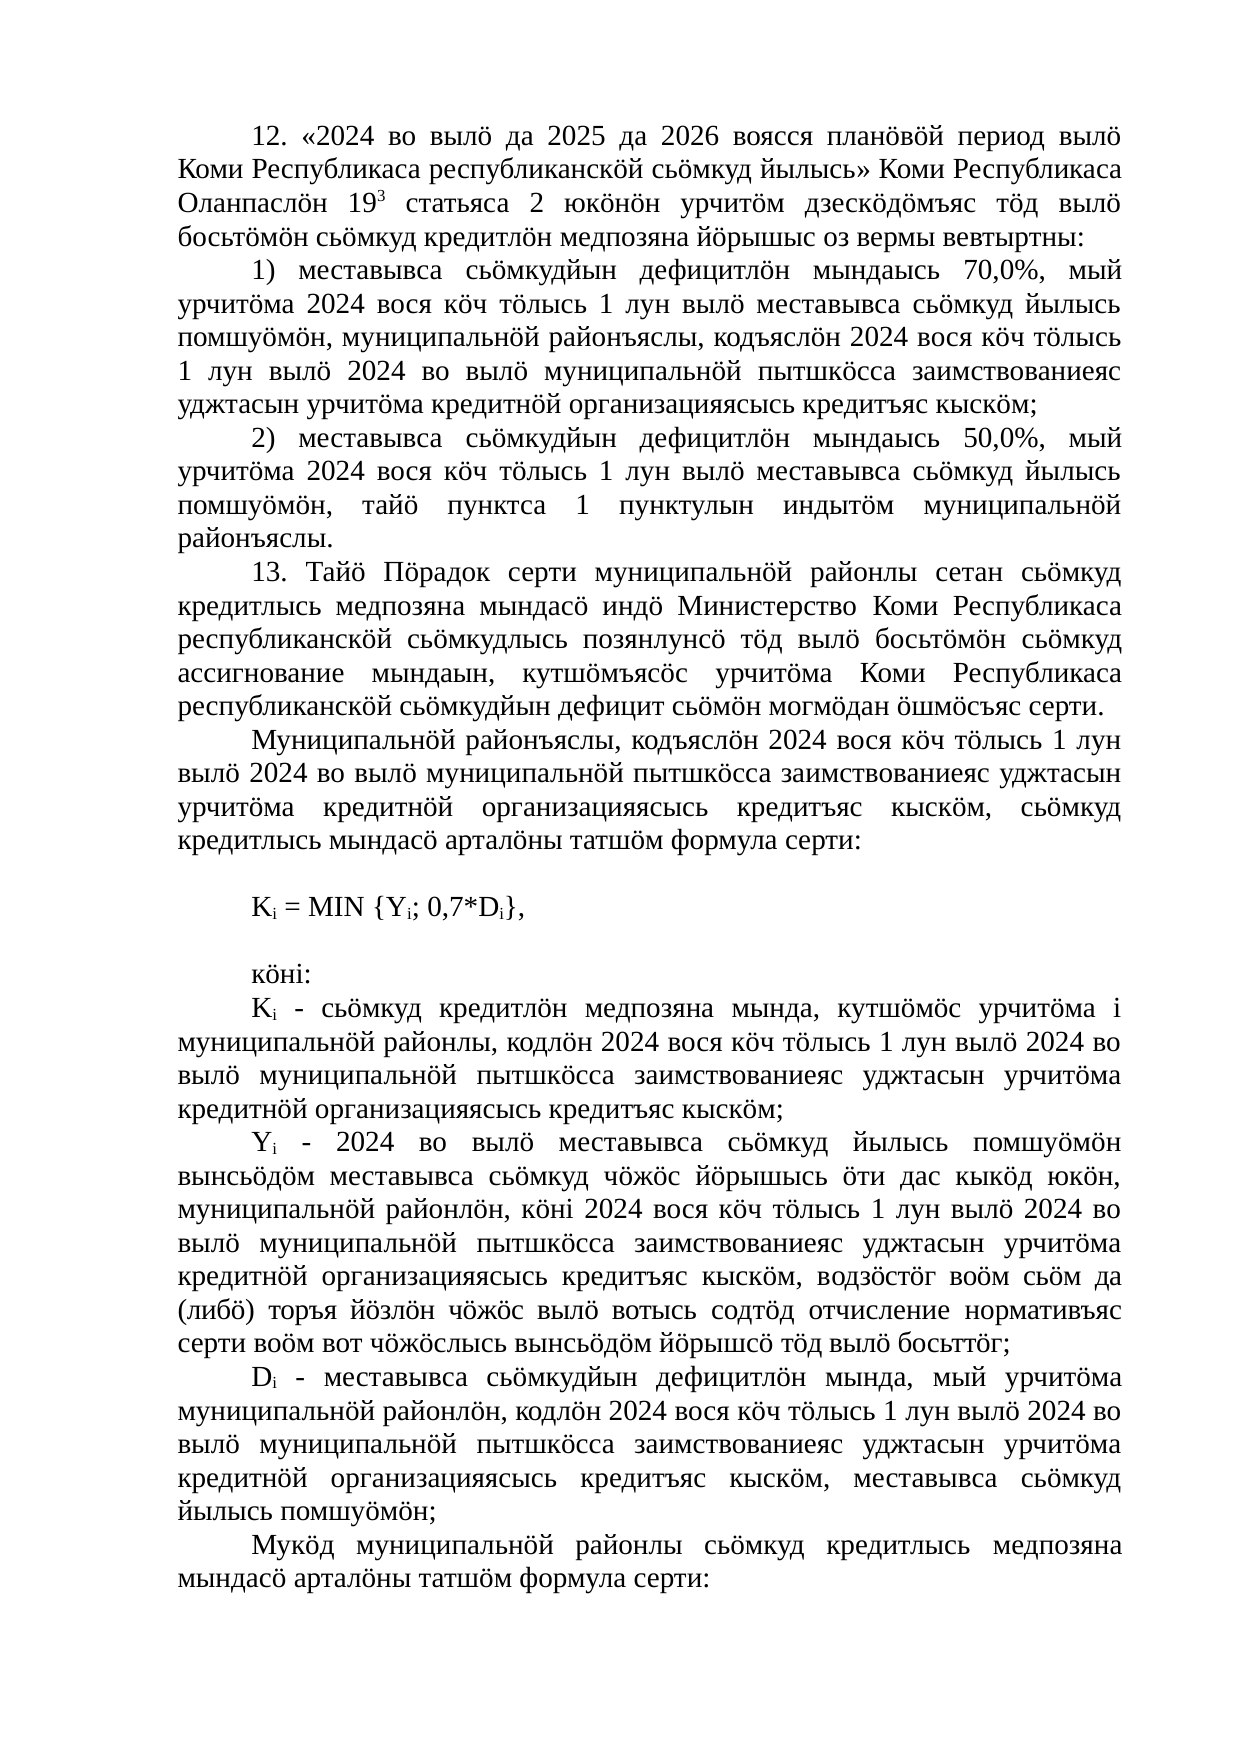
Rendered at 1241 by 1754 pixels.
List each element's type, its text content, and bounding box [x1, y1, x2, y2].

text Di - меставывса сьӧмкудйын дефицитлӧн мында, мый урчитӧма муниципальнӧй районлӧн, кодлӧн 2024 вося кӧч тӧлысь 1 лун вылӧ 2024 во вылӧ муниципальнӧй пытшкӧсса заимствованиеяс уджтасын урчитӧма кредитнӧй организацияясысь кредитъяс кыскӧм, меставывса сьӧмкуд йылысь помшуӧмӧн; [177, 1359, 1122, 1527]
text 1) меставывса сьӧмкудйын дефицитлӧн мындаысь 70,0%, мый урчитӧма 2024 вося кӧч тӧлысь 1 лун вылӧ меставывса сьӧмкуд йылысь помшуӧмӧн, муниципальнӧй районъяслы, кодъяслӧн 2024 вося кӧч тӧлысь 1 лун вылӧ 2024 во вылӧ муниципальнӧй пытшкӧсса заимствованиеяс уджтасын урчитӧма кредитнӧй организацияясысь кредитъяс кыскӧм; [177, 252, 1122, 420]
text Муниципальнӧй районъяслы, кодъяслӧн 2024 вося кӧч тӧлысь 1 лун вылӧ 2024 во вылӧ муниципальнӧй пытшкӧсса заимствованиеяс уджтасын урчитӧма кредитнӧй организацияясысь кредитъяс кыскӧм, сьӧмкуд кредитлысь мындасӧ арталӧны татшӧм формула серти: [177, 722, 1122, 856]
text Yi - 2024 во вылӧ меставывса сьӧмкуд йылысь помшуӧмӧн вынсьӧдӧм меставывса сьӧмкуд чӧжӧс йӧрышысь ӧти дас кыкӧд юкӧн, муниципальнӧй районлӧн, кӧні 2024 вося кӧч тӧлысь 1 лун вылӧ 2024 во вылӧ муниципальнӧй пытшкӧсса заимствованиеяс уджтасын урчитӧма кредитнӧй организацияясысь кредитъяс кыскӧм, водзӧстӧг воӧм сьӧм да (либӧ) торъя йӧзлӧн чӧжӧс вылӧ вотысь содтӧд отчисление нормативъяс серти воӧм вот чӧжӧслысь вынсьӧдӧм йӧрышсӧ тӧд вылӧ босьттӧг; [177, 1124, 1122, 1359]
text Мукӧд муниципальнӧй районлы сьӧмкуд кредитлысь медпозяна мындасӧ арталӧны татшӧм формула серти: [177, 1527, 1122, 1594]
text 2) меставывса сьӧмкудйын дефицитлӧн мындаысь 50,0%, мый урчитӧма 2024 вося кӧч тӧлысь 1 лун вылӧ меставывса сьӧмкуд йылысь помшуӧмӧн, тайӧ пунктса 1 пунктулын индытӧм муниципальнӧй районъяслы. [177, 420, 1122, 554]
text Ki = MIN {Yi; 0,7*Di}, [177, 889, 1122, 923]
text Ki - сьӧмкуд кредитлӧн медпозяна мында, кутшӧмӧс урчитӧма i муниципальнӧй районлы, кодлӧн 2024 вося кӧч тӧлысь 1 лун вылӧ 2024 во вылӧ муниципальнӧй пытшкӧсса заимствованиеяс уджтасын урчитӧма кредитнӧй организацияясысь кредитъяс кыскӧм; [177, 990, 1122, 1124]
text 13. Тайӧ Пӧрадок серти муниципальнӧй районлы сетан сьӧмкуд кредитлысь медпозяна мындасӧ индӧ Министерство Коми Республикаса республиканскӧй сьӧмкудлысь позянлунсӧ тӧд вылӧ босьтӧмӧн сьӧмкуд ассигнование мындаын, кутшӧмъясӧс урчитӧма Коми Республикаса республиканскӧй сьӧмкудйын дефицит сьӧмӧн могмӧдан ӧшмӧсъяс серти. [177, 554, 1122, 722]
text кӧні: [177, 957, 1122, 990]
text 12. «2024 во вылӧ да 2025 да 2026 воясся планӧвӧй период вылӧ Коми Республикаса республиканскӧй сьӧмкуд йылысь» Коми Республикаса Оланпаслӧн 193 статьяса 2 юкӧнӧн урчитӧм дзескӧдӧмъяс тӧд вылӧ босьтӧмӧн сьӧмкуд кредитлӧн медпозяна йӧрышыс оз вермы вевтыртны: [177, 118, 1122, 252]
